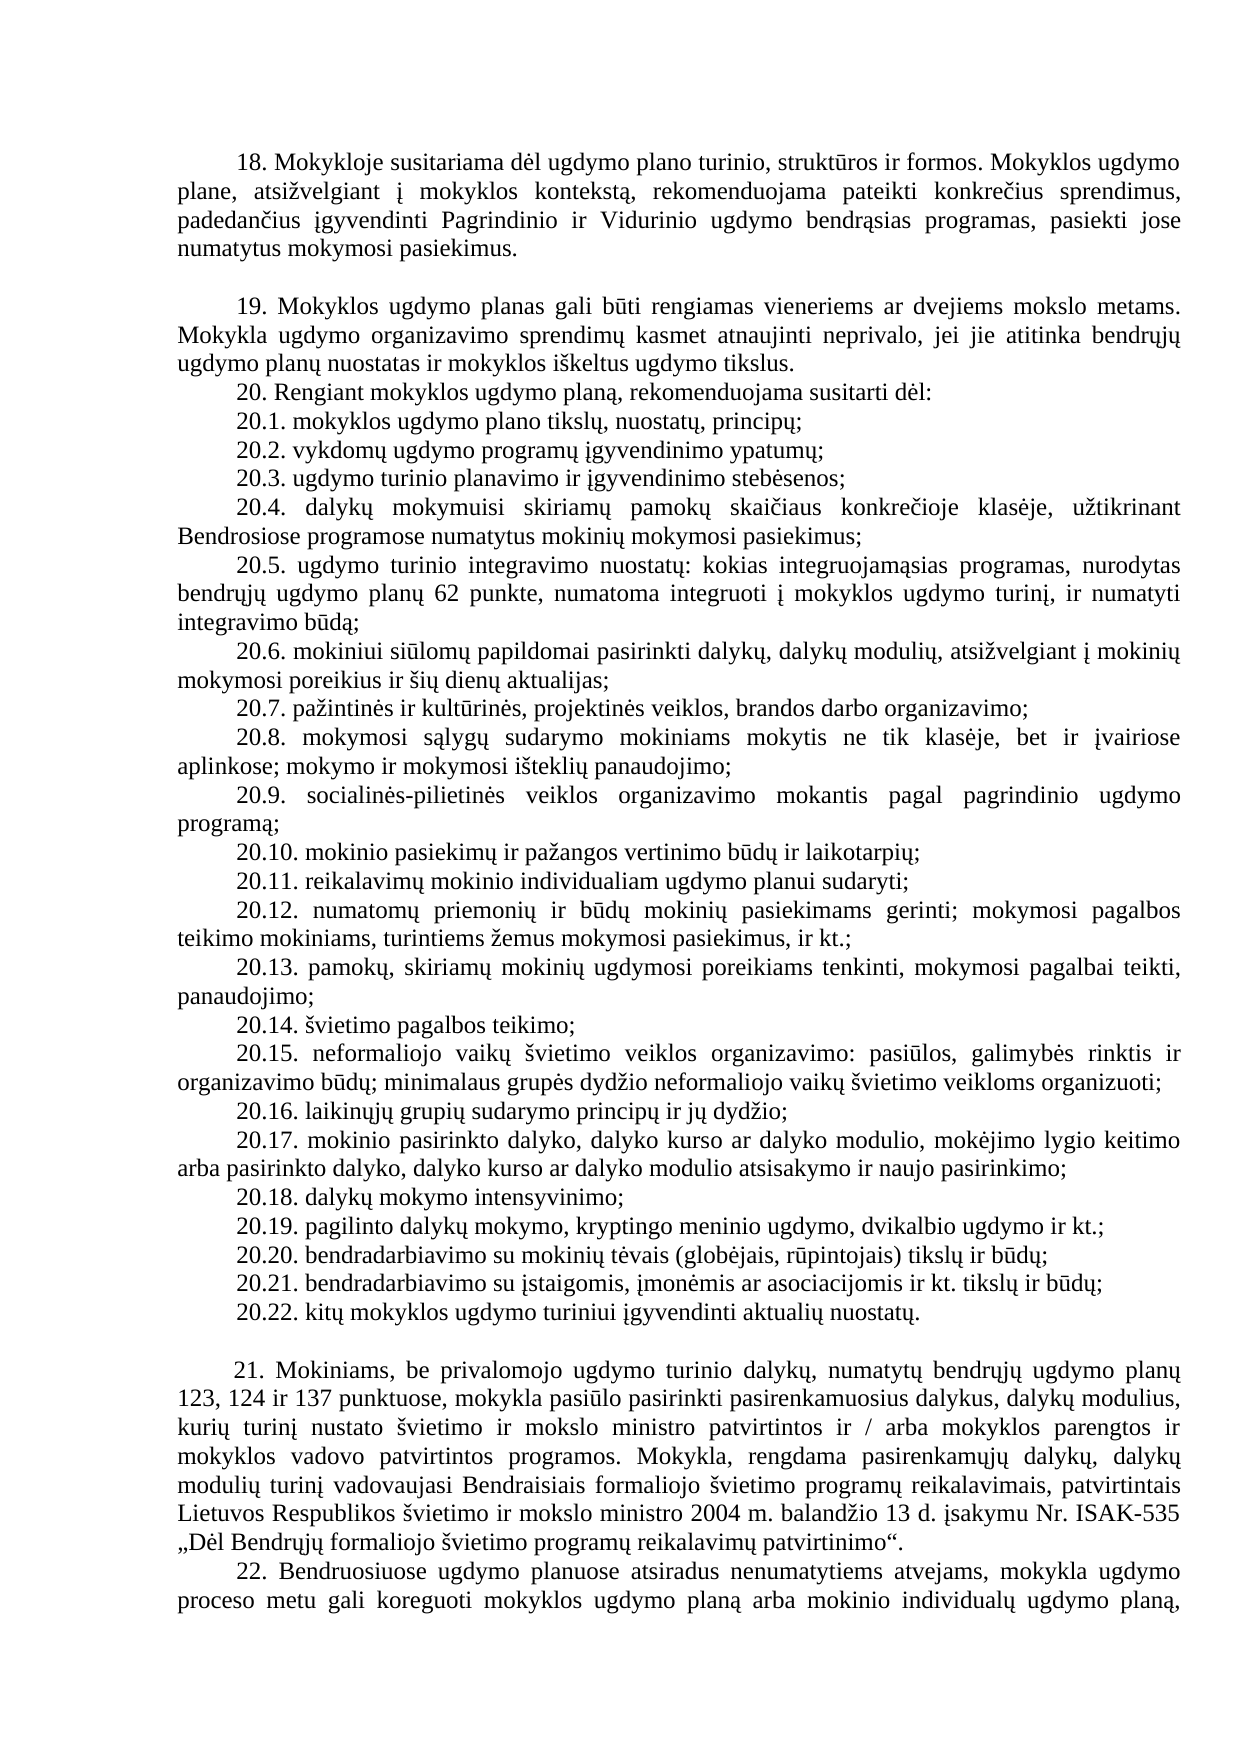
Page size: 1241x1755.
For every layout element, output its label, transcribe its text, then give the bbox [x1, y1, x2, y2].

text 20.13. pamokų, skiriamų mokinių ugdymosi poreikiams tenkinti, mokymosi pagalbai teikti, panaudojimo; [177, 952, 1182, 1010]
text 20.8. mokymosi sąlygų sudarymo mokiniams mokytis ne tik klasėje, bet ir įvairiose aplinkose; mokymo ir mokymosi išteklių panaudojimo; [177, 722, 1182, 780]
text 20.19. pagilinto dalykų mokymo, kryptingo meninio ugdymo, dvikalbio ugdymo ir kt.; [177, 1211, 1182, 1240]
text 21. Mokiniams, be privalomojo ugdymo turinio dalykų, numatytų bendrųjų ugdymo planų 123, 124 ir 137 punktuose, mokykla pasiūlo pasirinkti pasirenkamuosius dalykus, dalykų modulius, kurių turinį nustato švietimo ir mokslo ministro patvirtintos ir / arba mokyklos parengtos ir mokyklos vadovo patvirtintos programos. Mokykla, rengdama pasirenkamųjų dalykų, dalykų modulių turinį vadovaujasi Bendraisiais formaliojo švietimo programų reikalavimais, patvirtintais Lietuvos Respublikos švietimo ir mokslo ministro 2004 m. balandžio 13 d. įsakymu Nr. ISAK-535 „Dėl Bendrųjų formaliojo švietimo programų reikalavimų patvirtinimo“. [177, 1355, 1182, 1556]
text 20.18. dalykų mokymo intensyvinimo; [177, 1182, 1182, 1211]
text 20.9. socialinės-pilietinės veiklos organizavimo mokantis pagal pagrindinio ugdymo programą; [177, 780, 1182, 837]
text 20.4. dalykų mokymuisi skiriamų pamokų skaičiaus konkrečioje klasėje, užtikrinant Bendrosiose programose numatytus mokinių mokymosi pasiekimus; [177, 492, 1182, 550]
text 20.2. vykdomų ugdymo programų įgyvendinimo ypatumų; [177, 435, 1182, 463]
text 20.3. ugdymo turinio planavimo ir įgyvendinimo stebėsenos; [177, 463, 1182, 492]
text 20.6. mokiniui siūlomų papildomai pasirinkti dalykų, dalykų modulių, atsižvelgiant į mokinių mokymosi poreikius ir šių dienų aktualijas; [177, 636, 1182, 693]
text 20.15. neformaliojo vaikų švietimo veiklos organizavimo: pasiūlos, galimybės rinktis ir organizavimo būdų; minimalaus grupės dydžio neformaliojo vaikų švietimo veikloms organizuoti; [177, 1038, 1182, 1096]
text 20.1. mokyklos ugdymo plano tikslų, nuostatų, principų; [177, 406, 1182, 435]
text 20.11. reikalavimų mokinio individualiam ugdymo planui sudaryti; [177, 866, 1182, 895]
text 20.12. numatomų priemonių ir būdų mokinių pasiekimams gerinti; mokymosi pagalbos teikimo mokiniams, turintiems žemus mokymosi pasiekimus, ir kt.; [177, 895, 1182, 952]
text 20.16. laikinųjų grupių sudarymo principų ir jų dydžio; [177, 1096, 1182, 1125]
text 20.10. mokinio pasiekimų ir pažangos vertinimo būdų ir laikotarpių; [177, 837, 1182, 866]
text 18. Mokykloje susitariama dėl ugdymo plano turinio, struktūros ir formos. Mokyklos ugdymo plane, atsižvelgiant į mokyklos kontekstą, rekomenduojama pateikti konkrečius sprendimus, padedančius įgyvendinti Pagrindinio ir Vidurinio ugdymo bendrąsias programas, pasiekti jose numatytus mokymosi pasiekimus. [177, 147, 1182, 262]
text 20.7. pažintinės ir kultūrinės, projektinės veiklos, brandos darbo organizavimo; [177, 693, 1182, 722]
text 20.5. ugdymo turinio integravimo nuostatų: kokias integruojamąsias programas, nurodytas bendrųjų ugdymo planų 62 punkte, numatoma integruoti į mokyklos ugdymo turinį, ir numatyti integravimo būdą; [177, 550, 1182, 636]
text 20.14. švietimo pagalbos teikimo; [177, 1010, 1182, 1038]
text 19. Mokyklos ugdymo planas gali būti rengiamas vieneriems ar dvejiems mokslo metams. Mokykla ugdymo organizavimo sprendimų kasmet atnaujinti neprivalo, jei jie atitinka bendrųjų ugdymo planų nuostatas ir mokyklos iškeltus ugdymo tikslus. [177, 291, 1182, 377]
text 20. Rengiant mokyklos ugdymo planą, rekomenduojama susitarti dėl: [177, 377, 1182, 406]
text 20.20. bendradarbiavimo su mokinių tėvais (globėjais, rūpintojais) tikslų ir būdų; [177, 1240, 1182, 1268]
text 22. Bendruosiuose ugdymo planuose atsiradus nenumatytiems atvejams, mokykla ugdymo proceso metu gali koreguoti mokyklos ugdymo planą arba mokinio individualų ugdymo planą, [177, 1556, 1182, 1613]
text 20.22. kitų mokyklos ugdymo turiniui įgyvendinti aktualių nuostatų. [177, 1297, 1182, 1326]
text 20.21. bendradarbiavimo su įstaigomis, įmonėmis ar asociacijomis ir kt. tikslų ir būdų; [177, 1268, 1182, 1297]
text 20.17. mokinio pasirinkto dalyko, dalyko kurso ar dalyko modulio, mokėjimo lygio keitimo arba pasirinkto dalyko, dalyko kurso ar dalyko modulio atsisakymo ir naujo pasirinkimo; [177, 1125, 1182, 1182]
